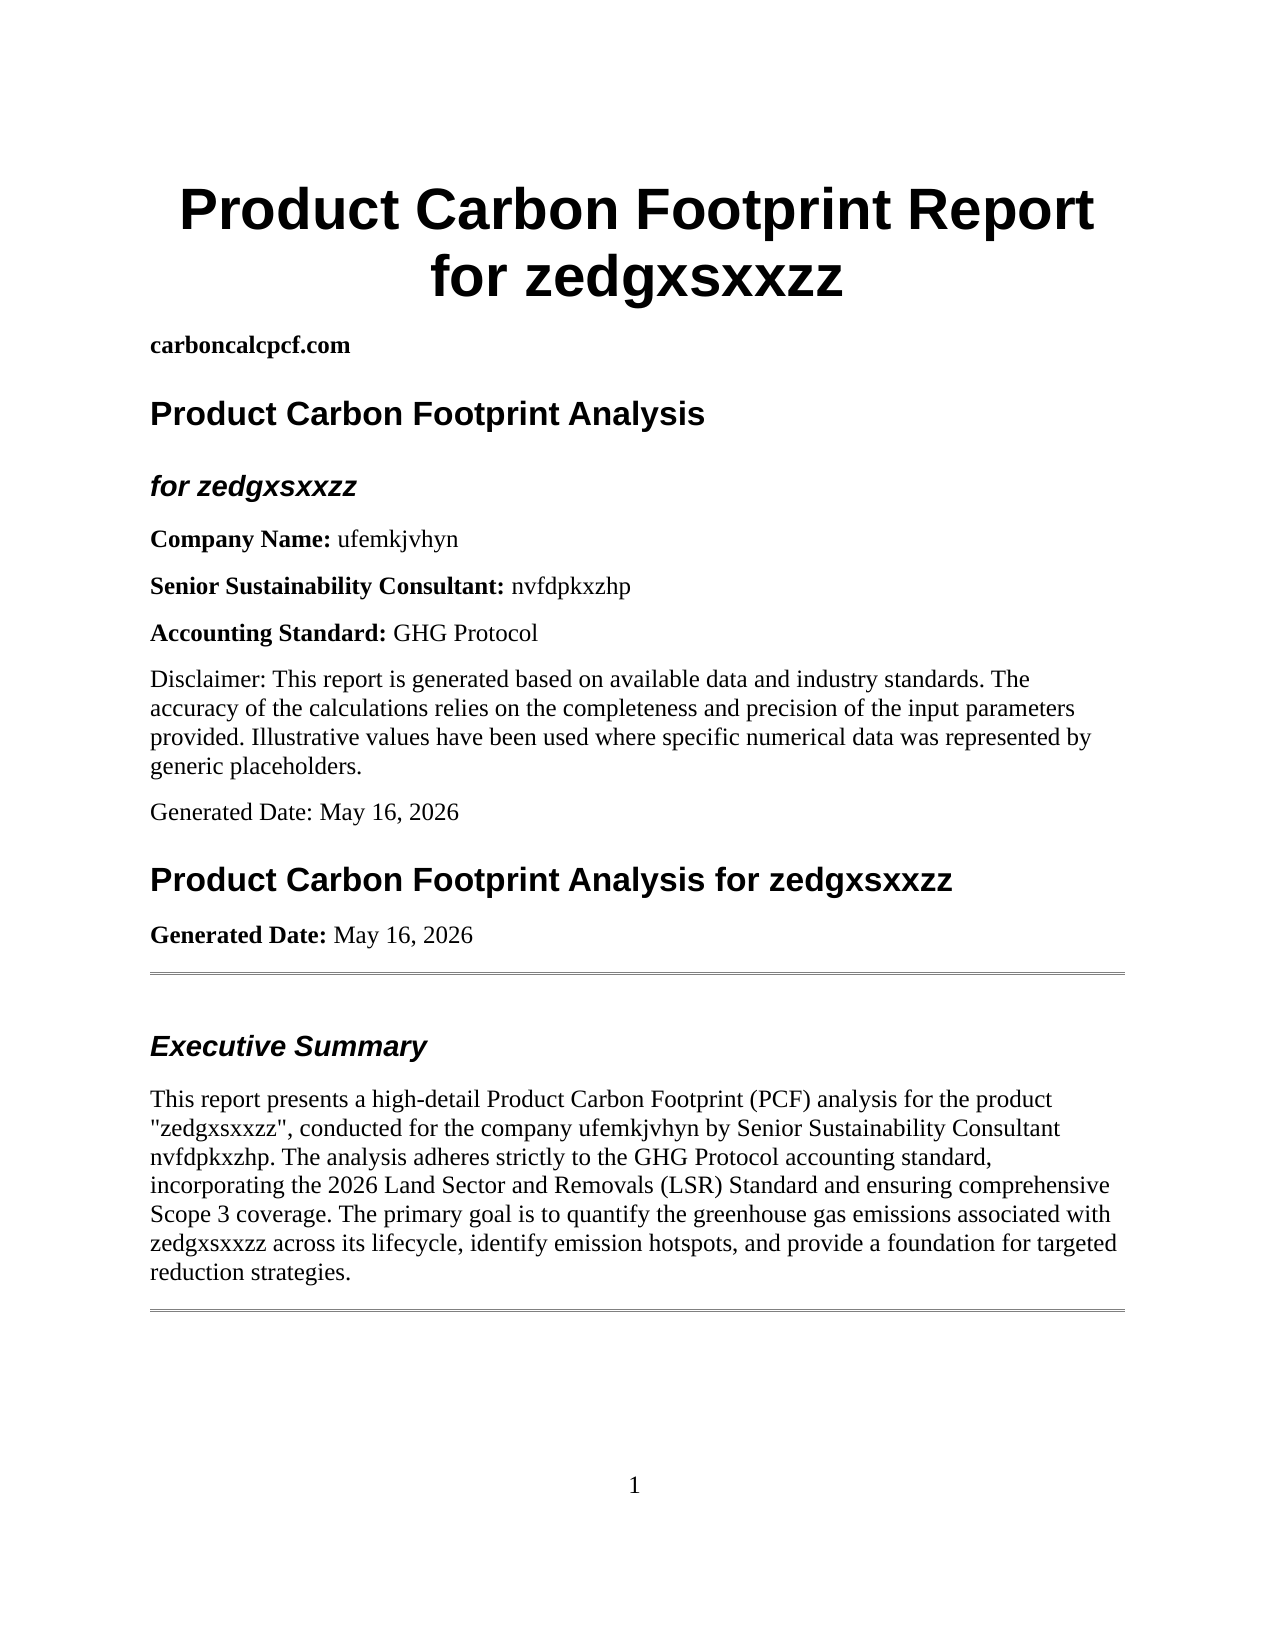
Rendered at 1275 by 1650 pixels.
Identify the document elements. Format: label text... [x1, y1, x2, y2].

text Generated Date: May 16, 2026 [150, 797, 1125, 826]
subtitle Product Carbon Footprint Analysis [150, 393, 1125, 432]
text This report presents a high-detail Product Carbon Footprint (PCF) analysis for the product "zedgxsxxzz", conducted for the company ufemkjvhyn by Senior Sustainability Consultant nvfdpkxzhp. The analysis adheres strictly to the GHG Protocol accounting standard, incorporating the 2026 Land Sector and Removals (LSR) Standard and ensuring comprehensive Scope 3 coverage. The primary goal is to quantify the greenhouse gas emissions associated with zedgxsxxzz across its lifecycle, identify emission hotspots, and provide a foundation for targeted reduction strategies. [150, 1084, 1125, 1285]
text Generated Date: May 16, 2026 [150, 920, 1125, 949]
text Disclaimer: This report is generated based on available data and industry standards. The accuracy of the calculations relies on the completeness and precision of the input parameters provided. Illustrative values have been used where specific numerical data was represented by generic placeholders. [150, 664, 1125, 779]
text Company Name: ufemkjvhyn [150, 524, 1125, 553]
title Product Carbon Footprint Report for zedgxsxxzz [150, 175, 1125, 309]
subtitle Product Carbon Footprint Analysis for zedgxsxxzz [150, 860, 1125, 899]
subtitle for zedgxsxxzz [150, 469, 1125, 503]
text Accounting Standard: GHG Protocol [150, 618, 1125, 647]
text carboncalcpcf.com [150, 331, 1125, 359]
subtitle Executive Summary [150, 1029, 1125, 1063]
text Senior Sustainability Consultant: nvfdpkxzhp [150, 571, 1125, 600]
